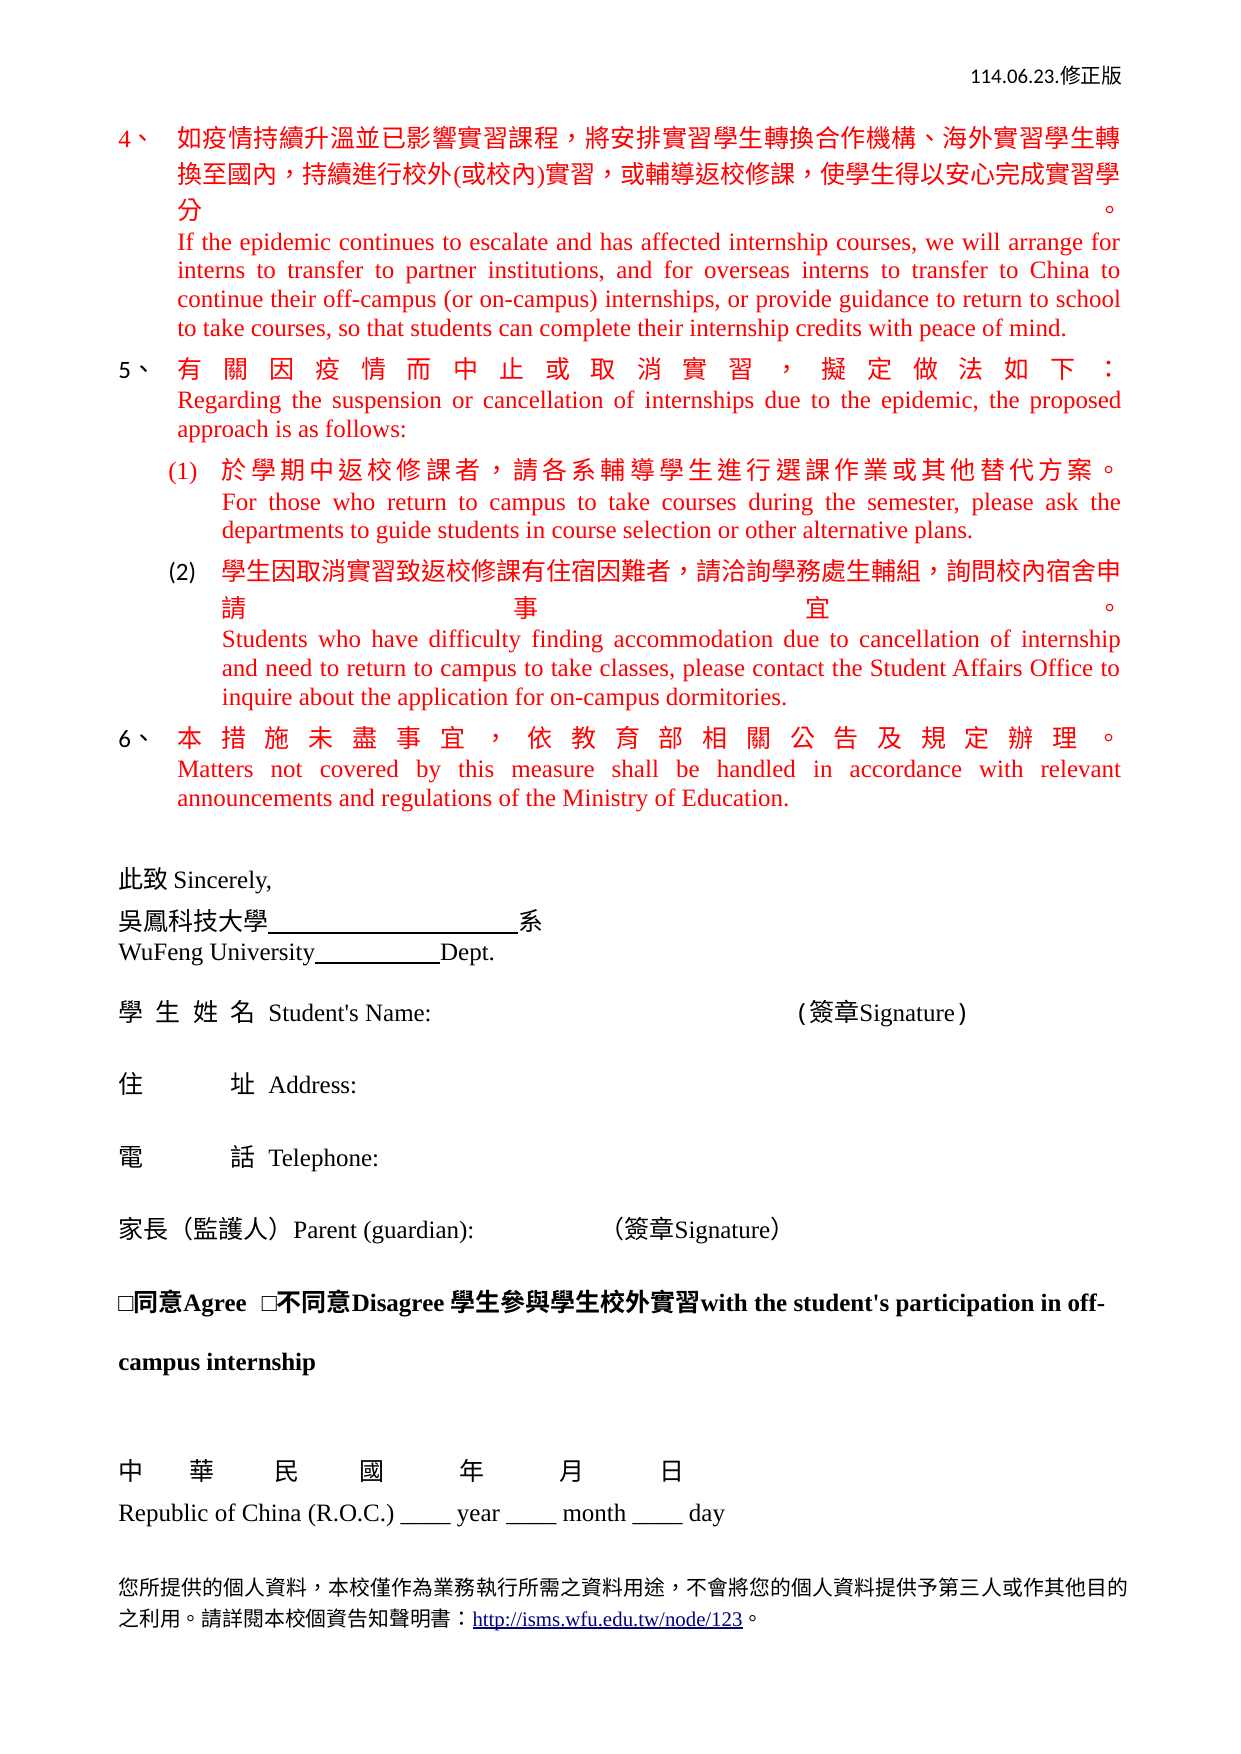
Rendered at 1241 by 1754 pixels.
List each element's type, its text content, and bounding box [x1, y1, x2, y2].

text □同意Agree □不同意Disagree 學生參與學生校外實習with the student's participation in off-campus internship [118, 1282, 1122, 1376]
list 於學期中返校修課者，請各系輔導學生進行選課作業或其他替代方案。 For those who return to campus to take courses during the semester, please ask the departments to guide students in course selection or other alternative plans. [168, 451, 1122, 544]
text 此致Sincerely, [118, 841, 1108, 901]
text 吳鳳科技大學 系 WuFeng University Dept. [118, 901, 1122, 966]
text Republic of China (R.O.C.) ____ year ____ month ____ day [118, 1488, 1122, 1572]
text 中 華 民 國 年 月 日 [118, 1447, 1122, 1488]
text 學 生 姓 名 Student's Name: (簽章Signature) [118, 992, 1122, 1029]
text 您所提供的個人資料，本校僅作為業務執行所需之資料用途，不會將您的個人資料提供予第三人或作其他目的之利用。請詳閱本校個資告知聲明書：http://isms.wfu.edu.tw/node/123。 [118, 1572, 1129, 1632]
text 家長（監護人）Parent (guardian): （簽章Signature） [118, 1210, 1122, 1246]
text 電 話 Telephone: [118, 1137, 1122, 1174]
list 學生因取消實習致返校修課有住宿因難者，請洽詢學務處生輔組，詢問校內宿舍申請事宜。 Students who have difficulty finding accommodation due to cancellation of internship and need to return to campus to take classes, please contact the Student Affairs Office to inquire about the application for on-campus dormitories. [168, 552, 1122, 711]
list 如疫情持續升溫並已影響實習課程，將安排實習學生轉換合作機構、海外實習學生轉換至國內，持續進行校外(或校內)實習，或輔導返校修課，使學生得以安心完成實習學分。 If the epidemic continues to escalate and has affected internship courses, we will arrange for interns to transfer to partner institutions, and for overseas interns to transfer to China to continue their off-campus (or on-campus) internships, or provide guidance to return to school to take courses, so that students can complete their internship credits with peace of mind. [118, 118, 1122, 342]
list 有關因疫情而中止或取消實習，擬定做法如下： Regarding the suspension or cancellation of internships due to the epidemic, the proposed approach is as follows: [118, 349, 1122, 443]
text 住 址 Address: [118, 1065, 1122, 1101]
list 本措施未盡事宜，依教育部相關公告及規定辦理。 Matters not covered by this measure shall be handled in accordance with relevant announcements and regulations of the Ministry of Education. [118, 718, 1122, 812]
